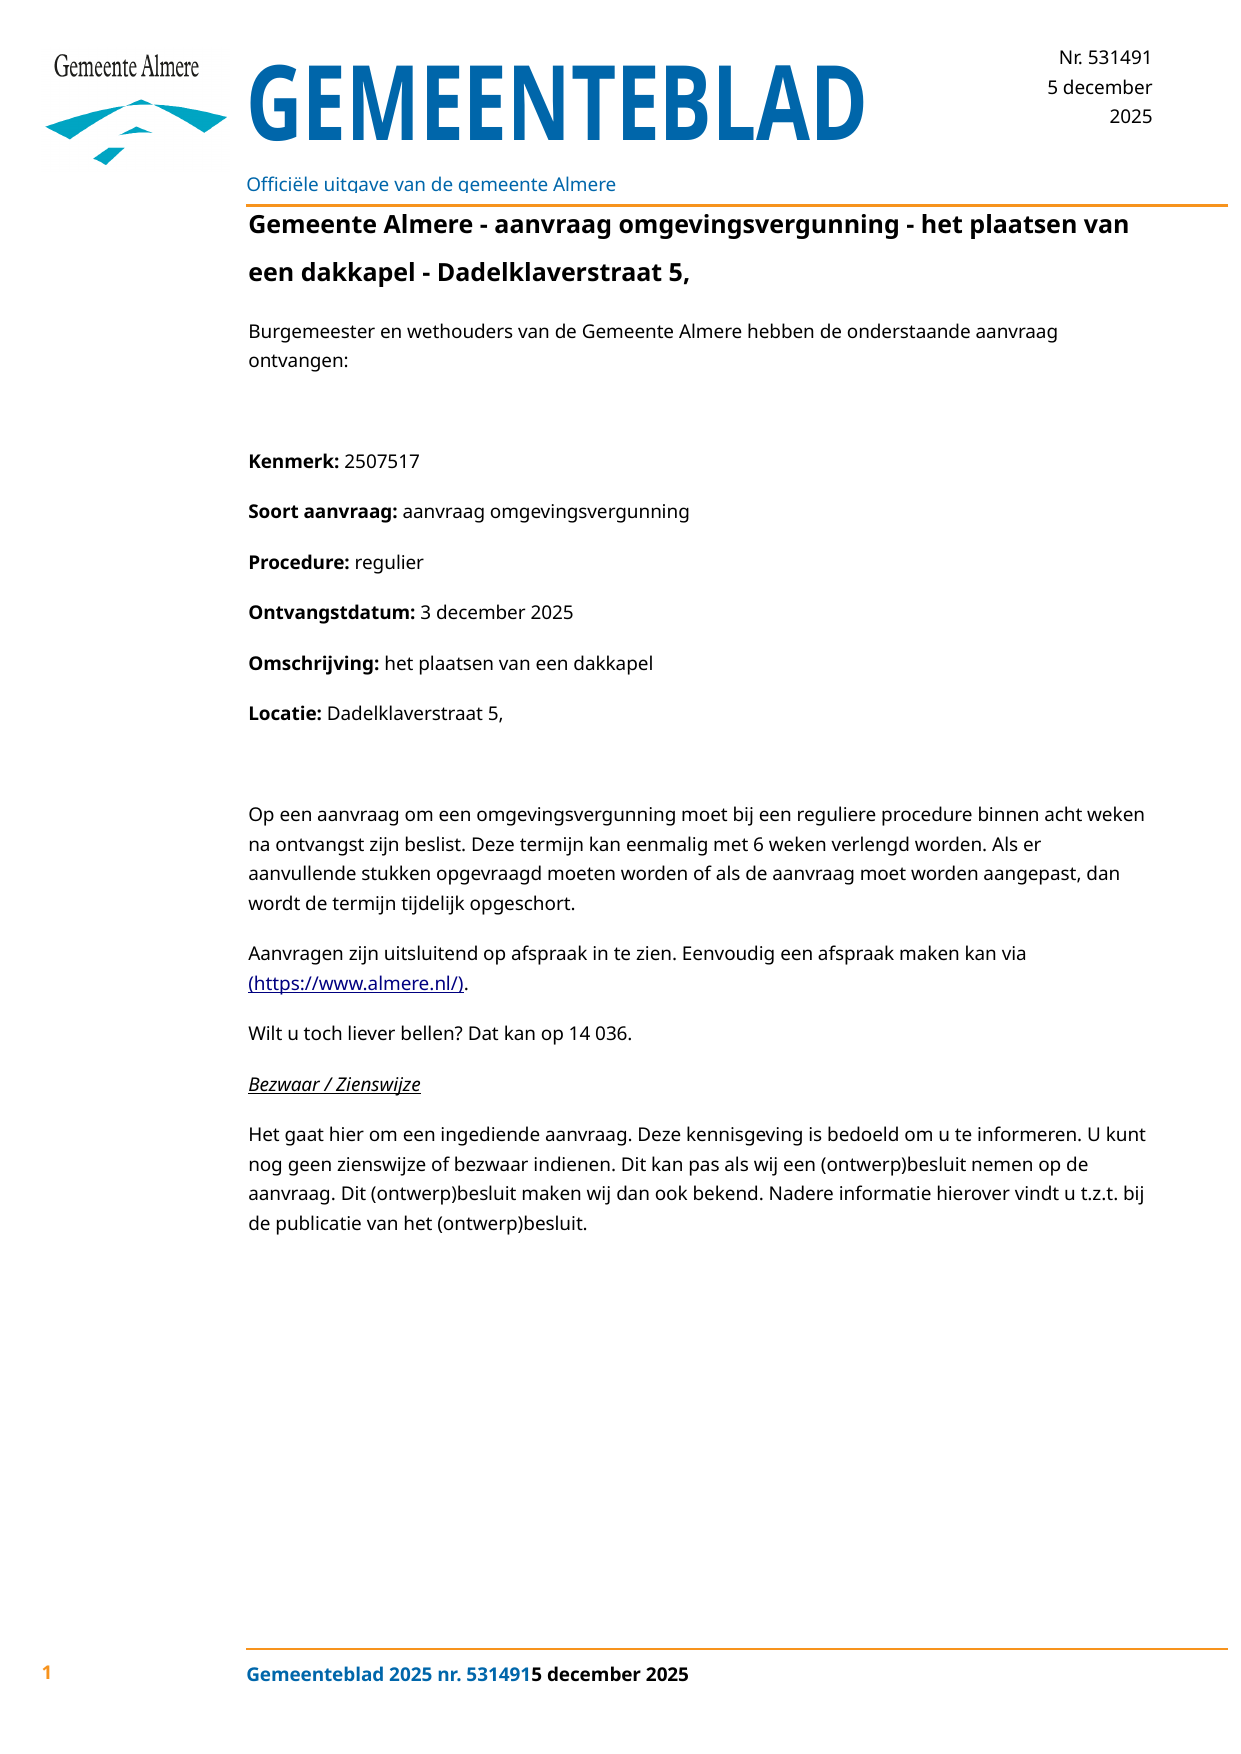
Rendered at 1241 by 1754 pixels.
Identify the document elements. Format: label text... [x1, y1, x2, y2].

text Op een aanvraag om een omgevingsvergunning moet bij een reguliere procedure binnen acht weken na ontvangst zijn beslist. Deze termijn kan eenmalig met 6 weken verlengd worden. Als er aanvullende stukken opgevraagd moeten worden of als de aanvraag moet worden aangepast, dan wordt de termijn tijdelijk opgeschort. [248, 801, 1152, 916]
text Kenmerk: 2507517 [248, 448, 1152, 474]
text Bezwaar / Zienswijze [248, 1071, 1152, 1097]
text Ontvangstdatum: 3 december 2025 [248, 599, 1152, 625]
text Het gaat hier om een ingediende aanvraag. Deze kennisgeving is bedoeld om u te informeren. U kunt nog geen zienswijze of bezwaar indienen. Dit kan pas als wij een (ontwerp)besluit nemen op de aanvraag. Dit (ontwerp)besluit maken wij dan ook bekend. Nadere informatie hierover vindt u t.z.t. bij de publicatie van het (ontwerp)besluit. [248, 1121, 1152, 1236]
picture [41, 47, 231, 172]
text Soort aanvraag: aanvraag omgevingsvergunning [248, 499, 1152, 524]
text Locatie: Dadelklaverstraat 5, [248, 700, 1152, 726]
text Wilt u toch liever bellen? Dat kan op 14 036. [248, 1020, 1152, 1046]
text Aanvragen zijn uitsluitend op afspraak in te zien. Eenvoudig een afspraak maken kan via (https://www.almere.nl/). [248, 940, 1152, 996]
text Procedure: regulier [248, 549, 1152, 575]
text Gemeente Almere - aanvraag omgevingsvergunning - het plaatsen van een dakkapel - Dadelklaverstraat 5, [248, 207, 1152, 288]
text Omschrijving: het plaatsen van een dakkapel [248, 650, 1152, 676]
text Burgemeester en wethouders van de Gemeente Almere hebben de onderstaande aanvraag ontvangen: [248, 318, 1152, 373]
